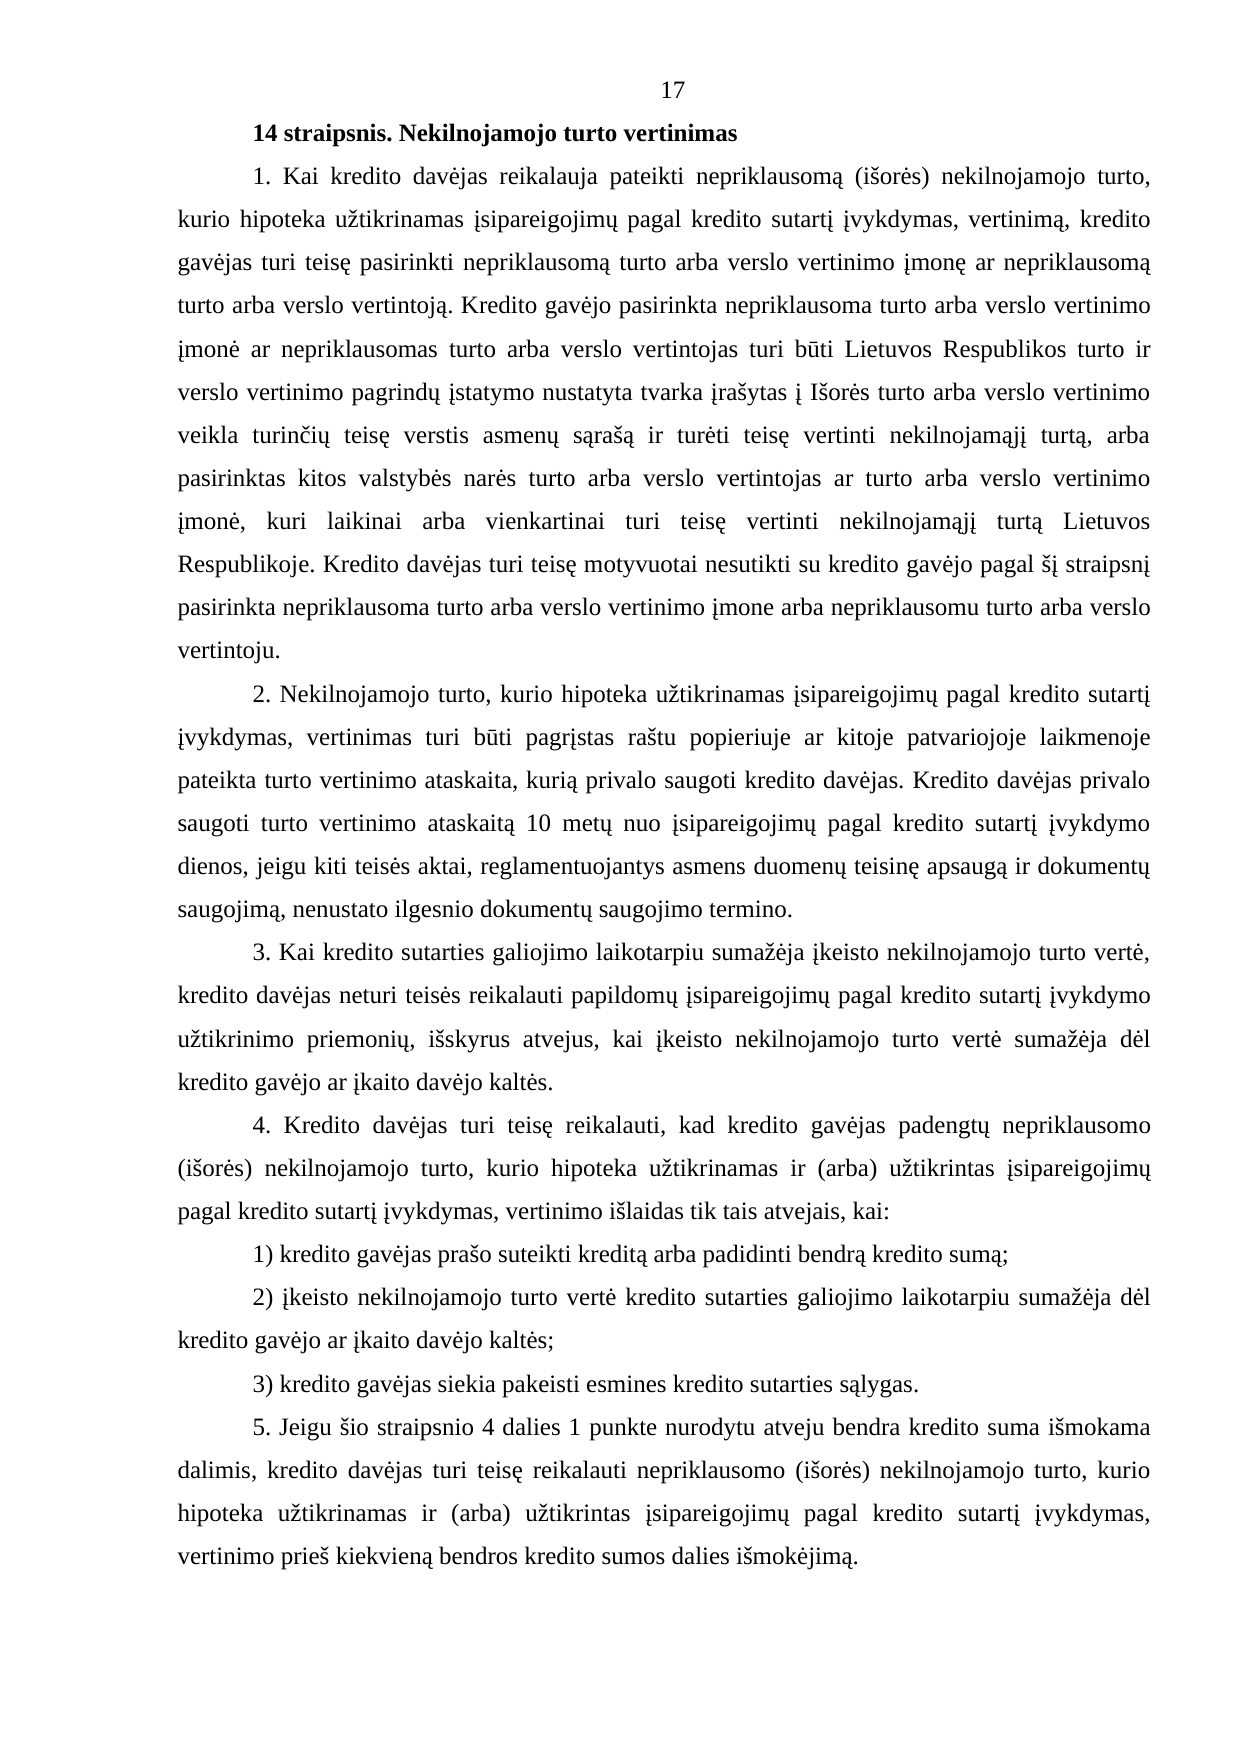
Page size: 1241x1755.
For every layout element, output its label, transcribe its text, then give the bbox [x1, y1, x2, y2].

text 2. Nekilnojamojo turto, kurio hipoteka užtikrinamas įsipareigojimų pagal kredito sutartį įvykdymas, vertinimas turi būti pagrįstas raštu popieriuje ar kitoje patvariojoje laikmenoje pateikta turto vertinimo ataskaita, kurią privalo saugoti kredito davėjas. Kredito davėjas privalo saugoti turto vertinimo ataskaitą 10 metų nuo įsipareigojimų pagal kredito sutartį įvykdymo dienos, jeigu kiti teisės aktai, reglamentuojantys asmens duomenų teisinę apsaugą ir dokumentų saugojimą, nenustato ilgesnio dokumentų saugojimo termino. [177, 679, 1152, 923]
text 4. Kredito davėjas turi teisę reikalauti, kad kredito gavėjas padengtų nepriklausomo (išorės) nekilnojamojo turto, kurio hipoteka užtikrinamas ir (arba) užtikrintas įsipareigojimų pagal kredito sutartį įvykdymas, vertinimo išlaidas tik tais atvejais, kai: [177, 1110, 1152, 1225]
text 1) kredito gavėjas prašo suteikti kreditą arba padidinti bendrą kredito sumą; [177, 1239, 1152, 1268]
text 1. Kai kredito davėjas reikalauja pateikti nepriklausomą (išorės) nekilnojamojo turto, kurio hipoteka užtikrinamas įsipareigojimų pagal kredito sutartį įvykdymas, vertinimą, kredito gavėjas turi teisę pasirinkti nepriklausomą turto arba verslo vertinimo įmonę ar nepriklausomą turto arba verslo vertintoją. Kredito gavėjo pasirinkta nepriklausoma turto arba verslo vertinimo įmonė ar nepriklausomas turto arba verslo vertintojas turi būti Lietuvos Respublikos turto ir verslo vertinimo pagrindų įstatymo nustatyta tvarka įrašytas į Išorės turto arba verslo vertinimo veikla turinčių teisę verstis asmenų sąrašą ir turėti teisę vertinti nekilnojamąjį turtą, arba pasirinktas kitos valstybės narės turto arba verslo vertintojas ar turto arba verslo vertinimo įmonė, kuri laikinai arba vienkartinai turi teisę vertinti nekilnojamąjį turtą Lietuvos Respublikoje. Kredito davėjas turi teisę motyvuotai nesutikti su kredito gavėjo pagal šį straipsnį pasirinkta nepriklausoma turto arba verslo vertinimo įmone arba nepriklausomu turto arba verslo vertintoju. [177, 161, 1152, 664]
text 14 straipsnis. Nekilnojamojo turto vertinimas [177, 118, 1152, 147]
text 3. Kai kredito sutarties galiojimo laikotarpiu sumažėja įkeisto nekilnojamojo turto vertė, kredito davėjas neturi teisės reikalauti papildomų įsipareigojimų pagal kredito sutartį įvykdymo užtikrinimo priemonių, išskyrus atvejus, kai įkeisto nekilnojamojo turto vertė sumažėja dėl kredito gavėjo ar įkaito davėjo kaltės. [177, 937, 1152, 1096]
text 5. Jeigu šio straipsnio 4 dalies 1 punkte nurodytu atveju bendra kredito suma išmokama dalimis, kredito davėjas turi teisę reikalauti nepriklausomo (išorės) nekilnojamojo turto, kurio hipoteka užtikrinamas ir (arba) užtikrintas įsipareigojimų pagal kredito sutartį įvykdymas, vertinimo prieš kiekvieną bendros kredito sumos dalies išmokėjimą. [177, 1412, 1152, 1570]
text 3) kredito gavėjas siekia pakeisti esmines kredito sutarties sąlygas. [177, 1369, 1152, 1397]
text 2) įkeisto nekilnojamojo turto vertė kredito sutarties galiojimo laikotarpiu sumažėja dėl kredito gavėjo ar įkaito davėjo kaltės; [177, 1282, 1152, 1354]
